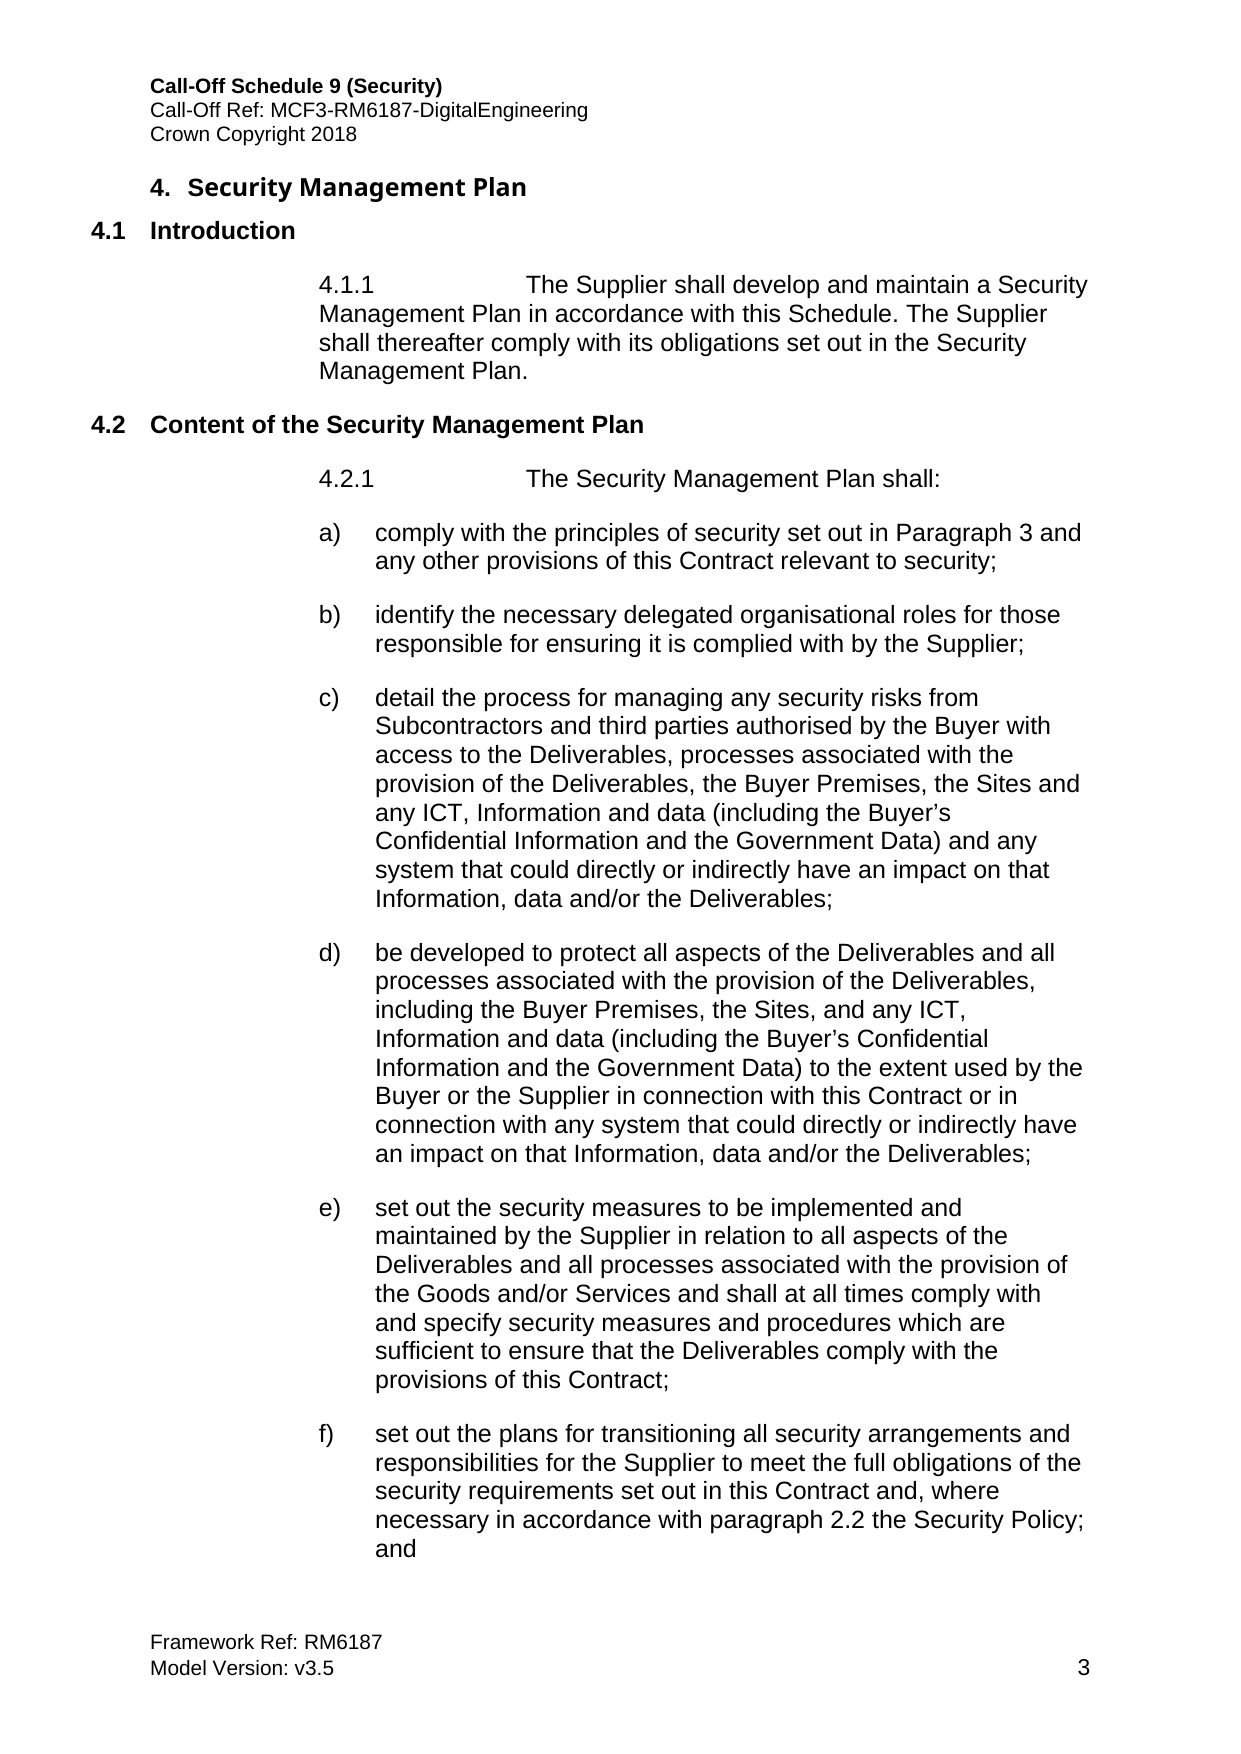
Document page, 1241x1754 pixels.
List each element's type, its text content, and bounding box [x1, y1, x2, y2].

list set out the security measures to be implemented and maintained by the Supplier in relation to all aspects of the Deliverables and all processes associated with the provision of the Goods and/or Services and shall at all times comply with and specify security measures and procedures which are sufficient to ensure that the Deliverables comply with the provisions of this Contract; [319, 1192, 1090, 1394]
list set out the plans for transitioning all security arrangements and responsibilities for the Supplier to meet the full obligations of the security requirements set out in this Contract and, where necessary in accordance with paragraph 2.2 the Security Policy; and [319, 1419, 1090, 1562]
list detail the process for managing any security risks from Subcontractors and third parties authorised by the Buyer with access to the Deliverables, processes associated with the provision of the Deliverables, the Buyer Premises, the Sites and any ICT, Information and data (including the Buyer’s Confidential Information and the Government Data) and any system that could directly or indirectly have an impact on that Information, data and/or the Deliverables; [319, 682, 1090, 912]
list The Security Management Plan shall: [319, 464, 1090, 492]
list The Supplier shall develop and maintain a Security Management Plan in accordance with this Schedule. The Supplier shall thereafter comply with its obligations set out in the Security Management Plan. [319, 270, 1090, 385]
list identify the necessary delegated organisational roles for those responsible for ensuring it is complied with by the Supplier; [319, 600, 1090, 657]
list Security Management Plan [150, 170, 1090, 204]
list Content of the Security Management Plan [91, 410, 1090, 439]
list Introduction [91, 216, 1090, 245]
list be developed to protect all aspects of the Deliverables and all processes associated with the provision of the Deliverables, including the Buyer Premises, the Sites, and any ICT, Information and data (including the Buyer’s Confidential Information and the Government Data) to the extent used by the Buyer or the Supplier in connection with this Contract or in connection with any system that could directly or indirectly have an impact on that Information, data and/or the Deliverables; [319, 937, 1090, 1167]
list comply with the principles of security set out in Paragraph 3 and any other provisions of this Contract relevant to security; [319, 517, 1090, 575]
